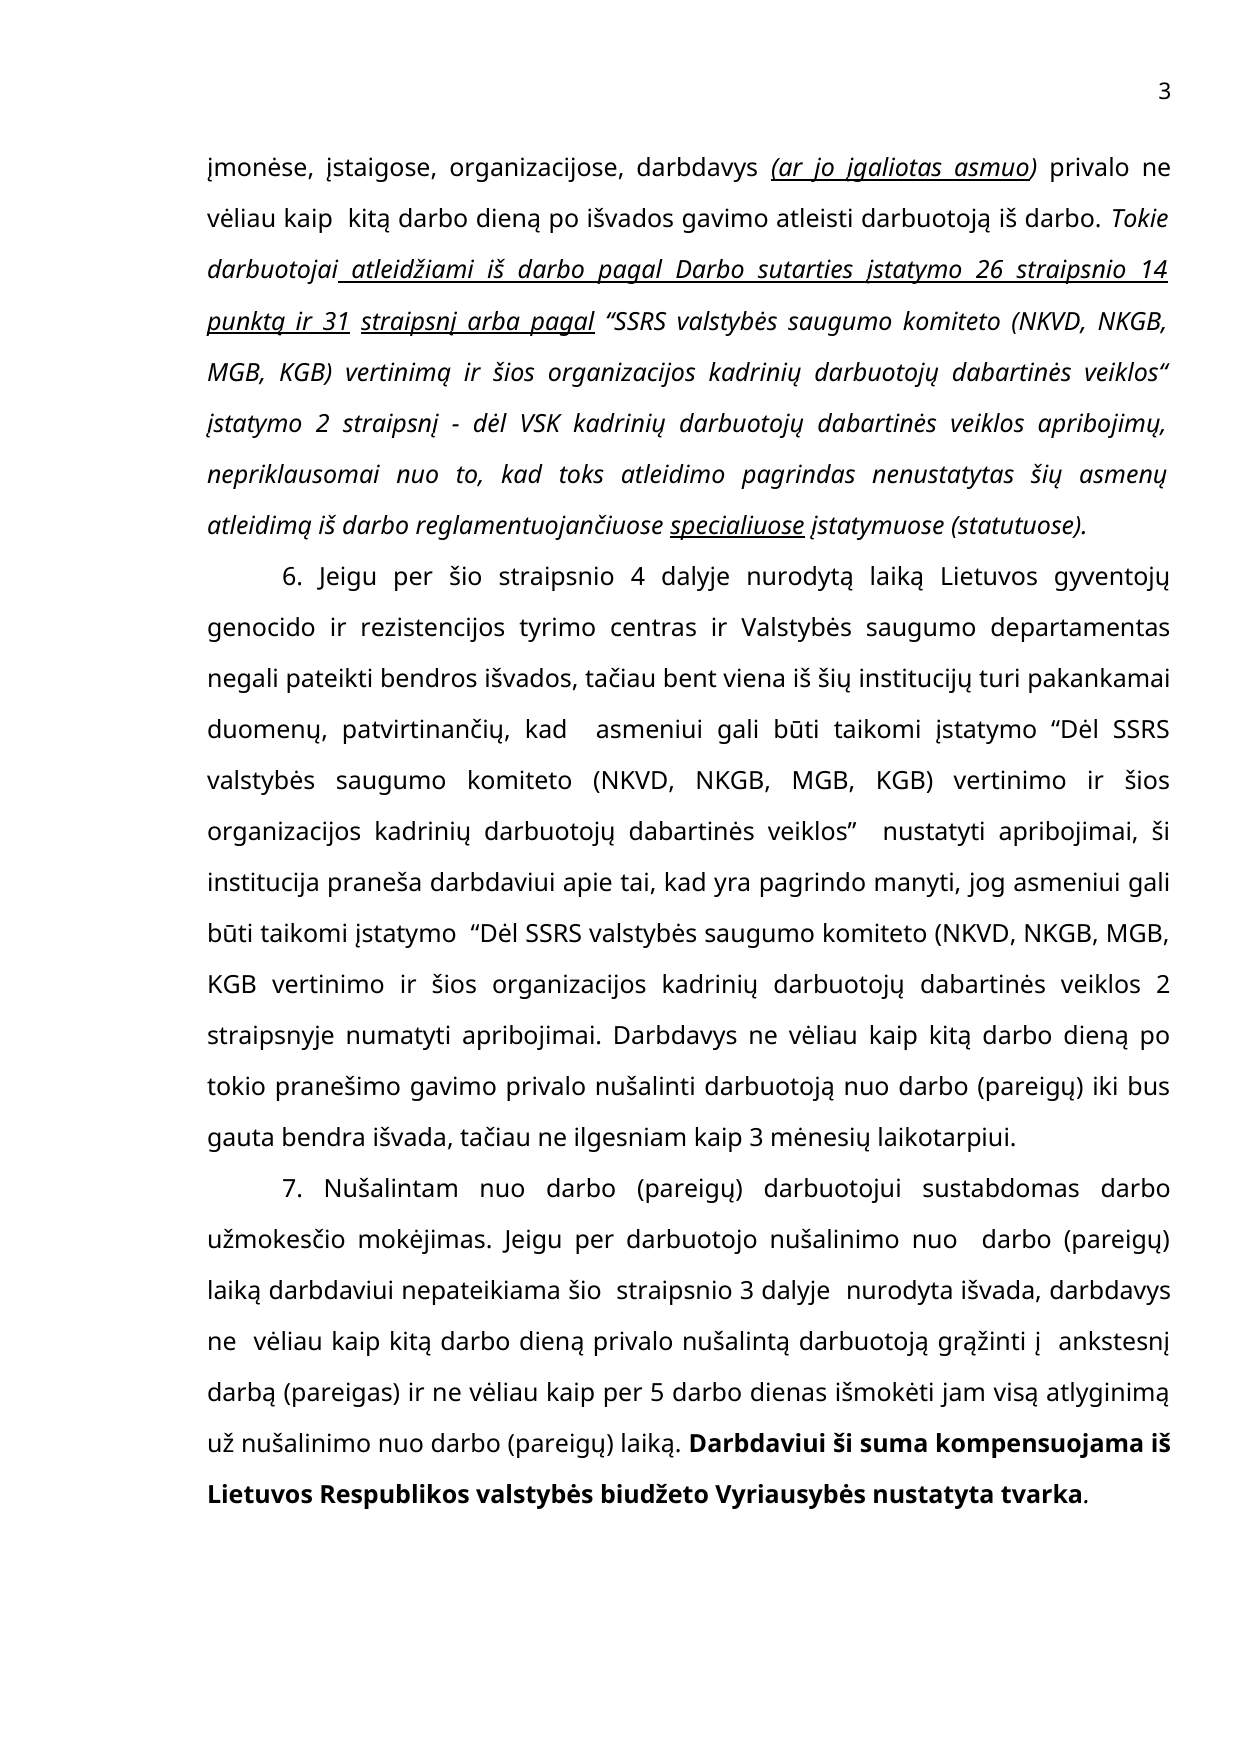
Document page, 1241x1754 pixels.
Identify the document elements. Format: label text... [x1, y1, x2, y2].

text 6. Jeigu per šio straipsnio 4 dalyje nurodytą laiką Lietuvos gyventojų genocido ir rezistencijos tyrimo centras ir Valstybės saugumo departamentas negali pateikti bendros išvados, tačiau bent viena iš šių institucijų turi pakankamai duomenų, patvirtinančių, kad asmeniui gali būti taikomi įstatymo “Dėl SSRS valstybės saugumo komiteto (NKVD, NKGB, MGB, KGB) vertinimo ir šios organizacijos kadrinių darbuotojų dabartinės veiklos” nustatyti apribojimai, ši institucija praneša darbdaviui apie tai, kad yra pagrindo manyti, jog asmeniui gali būti taikomi įstatymo “Dėl SSRS valstybės saugumo komiteto (NKVD, NKGB, MGB, KGB vertinimo ir šios organizacijos kadrinių darbuotojų dabartinės veiklos 2 straipsnyje numatyti apribojimai. Darbdavys ne vėliau kaip kitą darbo dieną po tokio pranešimo gavimo privalo nušalinti darbuotoją nuo darbo (pareigų) iki bus gauta bendra išvada, tačiau ne ilgesniam kaip 3 mėnesių laikotarpiui. [207, 558, 1171, 1154]
text 7. Nušalintam nuo darbo (pareigų) darbuotojui sustabdomas darbo užmokesčio mokėjimas. Jeigu per darbuotojo nušalinimo nuo darbo (pareigų) laiką darbdaviui nepateikiama šio straipsnio 3 dalyje nurodyta išvada, darbdavys ne vėliau kaip kitą darbo dieną privalo nušalintą darbuotoją grąžinti į ankstesnį darbą (pareigas) ir ne vėliau kaip per 5 darbo dienas išmokėti jam visą atlyginimą už nušalinimo nuo darbo (pareigų) laiką. Darbdaviui ši suma kompensuojama iš Lietuvos Respublikos valstybės biudžeto Vyriausybės nustatyta tvarka. [207, 1171, 1171, 1511]
text įmonėse, įstaigose, organizacijose, darbdavys (ar jo įgaliotas asmuo) privalo ne vėliau kaip kitą darbo dieną po išvados gavimo atleisti darbuotoją iš darbo. Tokie darbuotojai atleidžiami iš darbo pagal Darbo sutarties įstatymo 26 straipsnio 14 punktą ir 31 straipsnį arba pagal “SSRS valstybės saugumo komiteto (NKVD, NKGB, MGB, KGB) vertinimą ir šios organizacijos kadrinių darbuotojų dabartinės veiklos“ įstatymo 2 straipsnį - dėl VSK kadrinių darbuotojų dabartinės veiklos apribojimų, nepriklausomai nuo to, kad toks atleidimo pagrindas nenustatytas šių asmenų atleidimą iš darbo reglamentuojančiuose specialiuose įstatymuose (statutuose). [207, 150, 1171, 541]
